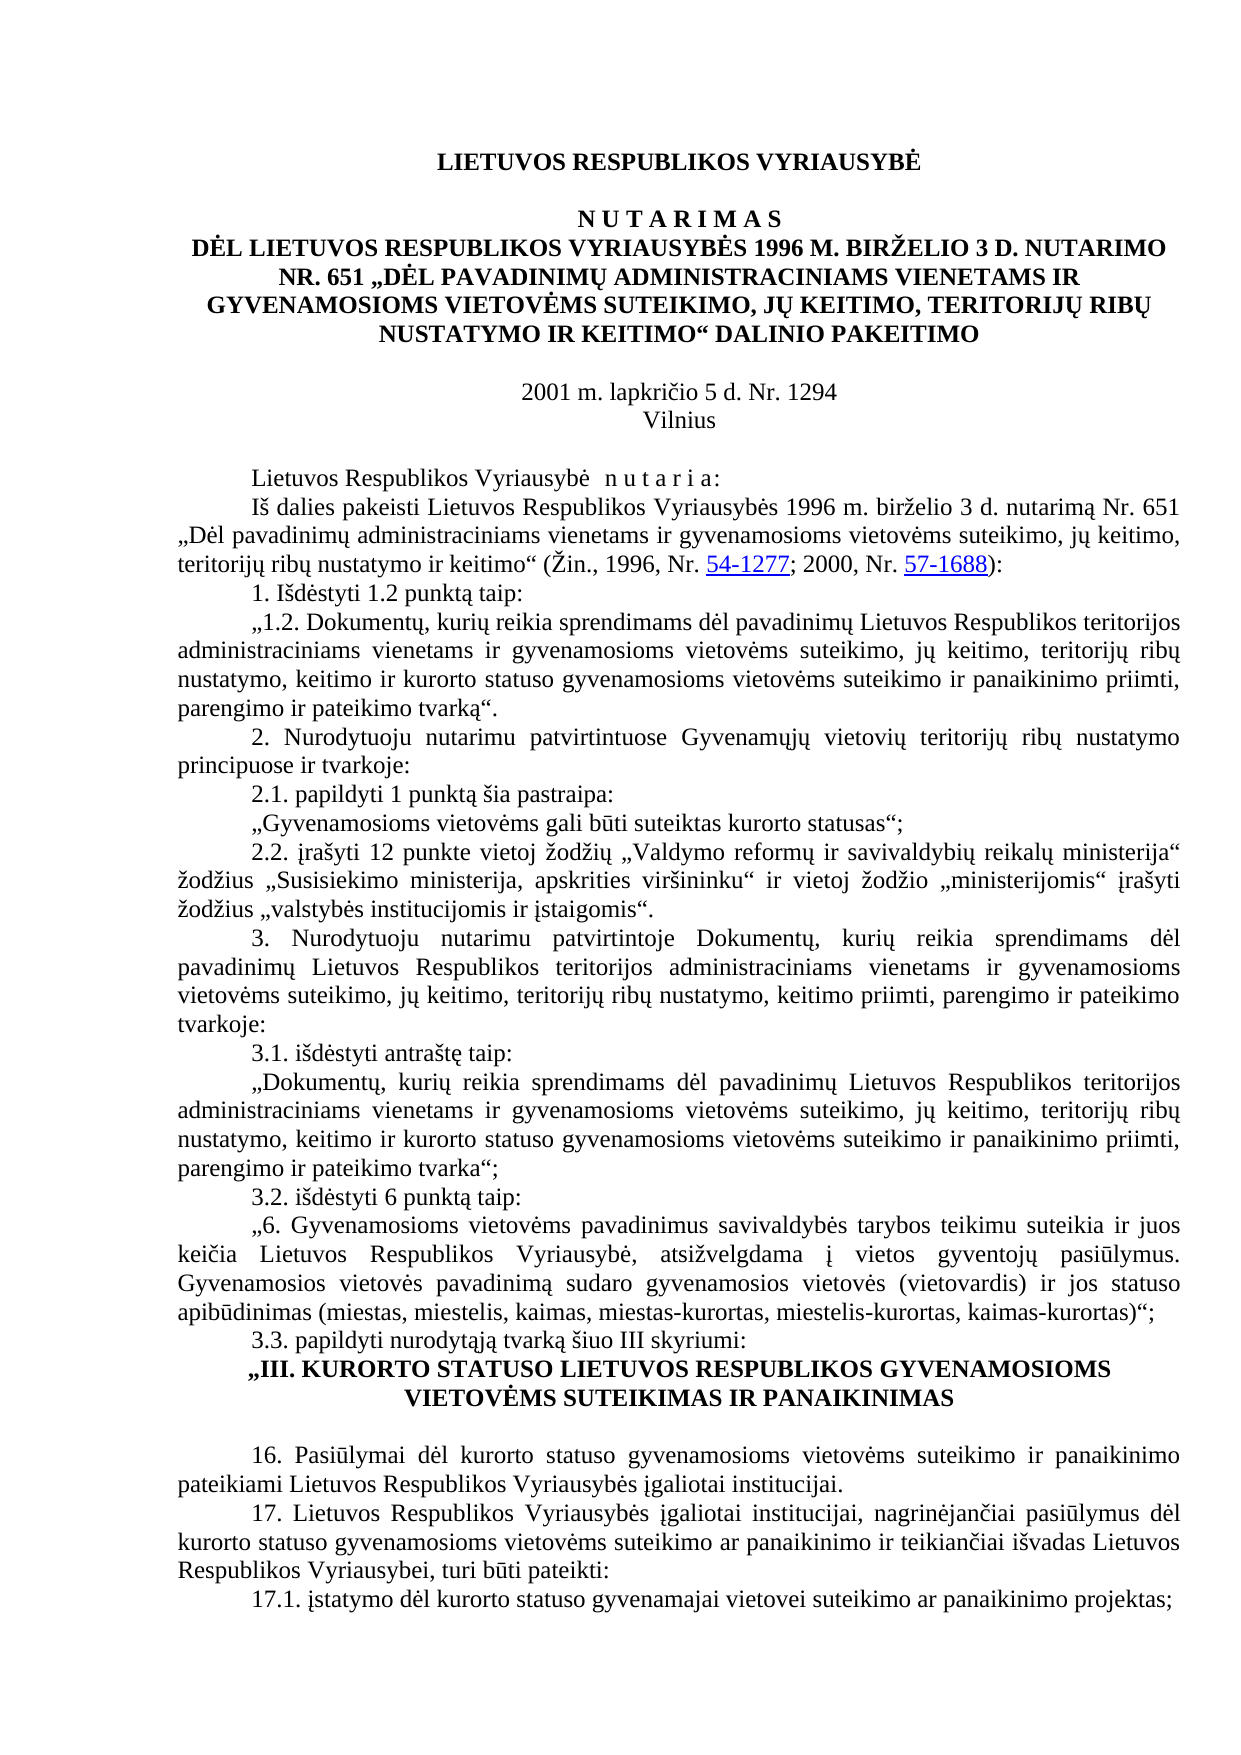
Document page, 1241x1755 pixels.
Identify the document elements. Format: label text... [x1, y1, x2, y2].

text Vilnius [177, 406, 1181, 434]
text 2. Nurodytuoju nutarimu patvirtintuose Gyvenamųjų vietovių teritorijų ribų nustatymo principuose ir tvarkoje: [177, 722, 1181, 779]
text „6. Gyvenamosioms vietovėms pavadinimus savivaldybės tarybos teikimu suteikia ir juos keičia Lietuvos Respublikos Vyriausybė, atsižvelgdama į vietos gyventojų pasiūlymus. Gyvenamosios vietovės pavadinimą sudaro gyvenamosios vietovės (vietovardis) ir jos statuso apibūdinimas (miestas, miestelis, kaimas, miestas-kurortas, miestelis-kurortas, kaimas-kurortas)“; [177, 1211, 1181, 1326]
text „Dokumentų, kurių reikia sprendimams dėl pavadinimų Lietuvos Respublikos teritorijos administraciniams vienetams ir gyvenamosioms vietovėms suteikimo, jų keitimo, teritorijų ribų nustatymo, keitimo ir kurorto statuso gyvenamosioms vietovėms suteikimo ir panaikinimo priimti, parengimo ir pateikimo tvarka“; [177, 1067, 1181, 1182]
text 3.1. išdėstyti antraštę taip: [177, 1038, 1181, 1067]
text DĖL LIETUVOS RESPUBLIKOS VYRIAUSYBĖS 1996 M. BIRŽELIO 3 D. NUTARIMO NR. 651 „DĖL PAVADINIMŲ ADMINISTRACINIAMS VIENETAMS IR GYVENAMOSIOMS VIETOVĖMS SUTEIKIMO, JŲ KEITIMO, TERITORIJŲ RIBŲ NUSTATYMO IR KEITIMO“ DALINIO PAKEITIMO [177, 233, 1181, 348]
text LIETUVOS RESPUBLIKOS VYRIAUSYBĖ [177, 147, 1181, 176]
text 3.2. išdėstyti 6 punktą taip: [177, 1182, 1181, 1211]
text 2.1. papildyti 1 punktą šia pastraipa: [177, 779, 1181, 808]
text 2001 m. lapkričio 5 d. Nr. 1294 [177, 377, 1181, 406]
text 17. Lietuvos Respublikos Vyriausybės įgaliotai institucijai, nagrinėjančiai pasiūlymus dėl kurorto statuso gyvenamosioms vietovėms suteikimo ar panaikinimo ir teikiančiai išvadas Lietuvos Respublikos Vyriausybei, turi būti pateikti: [177, 1498, 1181, 1584]
text „III. KURORTO STATUSO Lietuvos Respublikos GYVENAMOSIOMS VIETOVĖMS SUTEIKIMAS IR PANAIKINIMAS [177, 1354, 1181, 1412]
text 3.3. papildyti nurodytąją tvarką šiuo III skyriumi: [177, 1326, 1181, 1354]
text Iš dalies pakeisti Lietuvos Respublikos Vyriausybės 1996 m. birželio 3 d. nutarimą Nr. 651 „Dėl pavadinimų administraciniams vienetams ir gyvenamosioms vietovėms suteikimo, jų keitimo, teritorijų ribų nustatymo ir keitimo“ (Žin., 1996, Nr. 54-1277; 2000, Nr. 57-1688): [177, 492, 1181, 578]
text 3. Nurodytuoju nutarimu patvirtintoje Dokumentų, kurių reikia sprendimams dėl pavadinimų Lietuvos Respublikos teritorijos administraciniams vienetams ir gyvenamosioms vietovėms suteikimo, jų keitimo, teritorijų ribų nustatymo, keitimo priimti, parengimo ir pateikimo tvarkoje: [177, 923, 1181, 1038]
text Lietuvos Respublikos Vyriausybė nutaria: [177, 463, 1181, 492]
text „Gyvenamosioms vietovėms gali būti suteiktas kurorto statusas“; [177, 808, 1181, 837]
text „1.2. Dokumentų, kurių reikia sprendimams dėl pavadinimų Lietuvos Respublikos teritorijos administraciniams vienetams ir gyvenamosioms vietovėms suteikimo, jų keitimo, teritorijų ribų nustatymo, keitimo ir kurorto statuso gyvenamosioms vietovėms suteikimo ir panaikinimo priimti, parengimo ir pateikimo tvarką“. [177, 607, 1181, 722]
text 16. Pasiūlymai dėl kurorto statuso gyvenamosioms vietovėms suteikimo ir panaikinimo pateikiami Lietuvos Respublikos Vyriausybės įgaliotai institucijai. [177, 1441, 1181, 1498]
text 1. Išdėstyti 1.2 punktą taip: [177, 578, 1181, 607]
text 17.1. įstatymo dėl kurorto statuso gyvenamajai vietovei suteikimo ar panaikinimo projektas; [177, 1584, 1181, 1613]
text 2.2. įrašyti 12 punkte vietoj žodžių „Valdymo reformų ir savivaldybių reikalų ministerija“ žodžius „Susisiekimo ministerija, apskrities viršininku“ ir vietoj žodžio „ministerijomis“ įrašyti žodžius „valstybės institucijomis ir įstaigomis“. [177, 837, 1181, 923]
text N U T A R I M A S [177, 204, 1181, 233]
